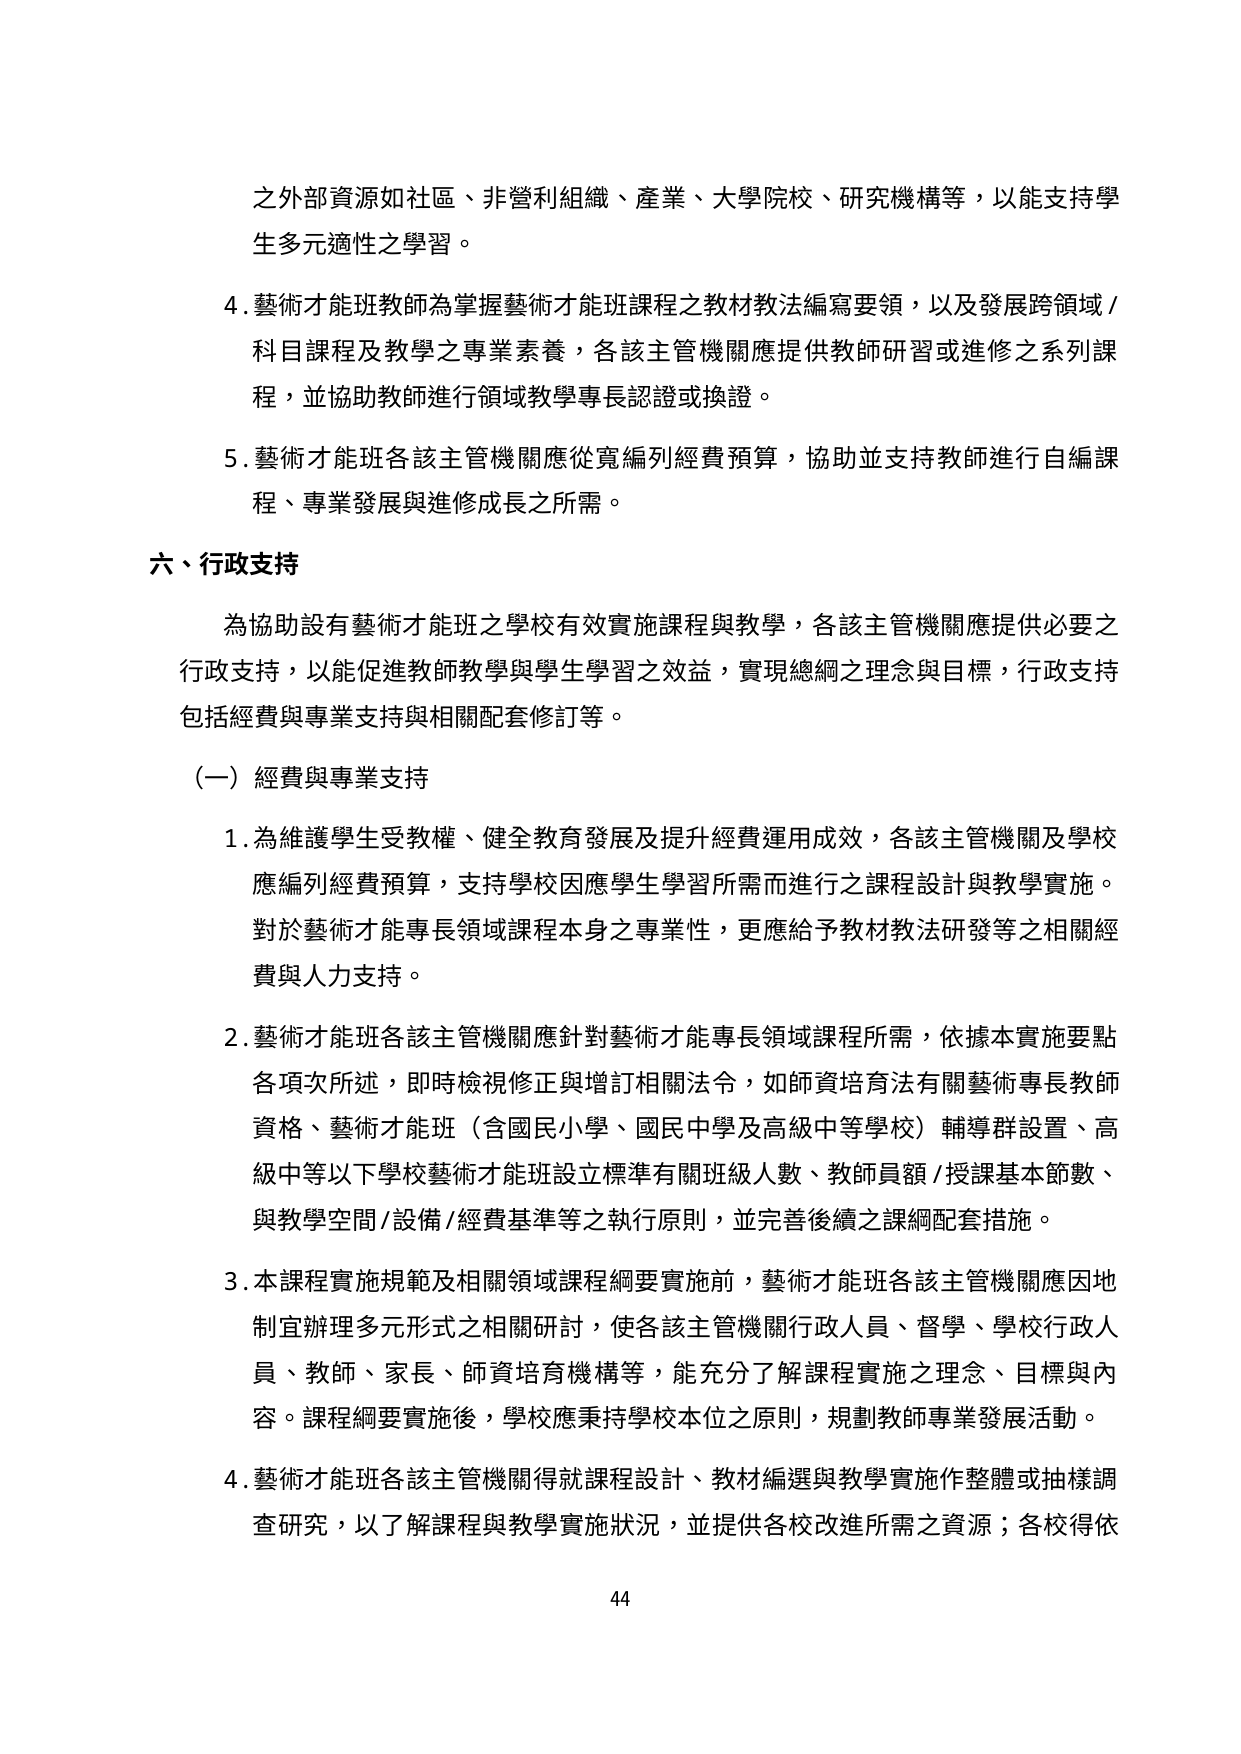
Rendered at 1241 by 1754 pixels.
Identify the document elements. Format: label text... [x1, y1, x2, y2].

text 之外部資源如社區、非營利組織、產業、大學院校、研究機構等，以能支持學生多元適性之學習。 [223, 171, 1120, 263]
text 為協助設有藝術才能班之學校有效實施課程與教學，各該主管機關應提供必要之行政支持，以能促進教師教學與學生學習之效益，實現總綱之理念與目標，行政支持包括經費與專業支持與相關配套修訂等。 [179, 598, 1120, 735]
text 六、行政支持 [120, 537, 1120, 583]
text 4.藝術才能班各該主管機關得就課程設計、教材編選與教學實施作整體或抽樣調查研究，以了解課程與教學實施狀況，並提供各校改進所需之資源；各校得依 [223, 1452, 1120, 1544]
text 1.為維護學生受教權、健全教育發展及提升經費運用成效，各該主管機關及學校應編列經費預算，支持學校因應學生學習所需而進行之課程設計與教學實施。對於藝術才能專長領域課程本身之專業性，更應給予教材教法研發等之相關經費與人力支持。 [223, 811, 1120, 994]
text （一）經費與專業支持 [179, 750, 1120, 796]
text 3.本課程實施規範及相關領域課程綱要實施前，藝術才能班各該主管機關應因地制宜辦理多元形式之相關研討，使各該主管機關行政人員、督學、學校行政人員、教師、家長、師資培育機構等，能充分了解課程實施之理念、目標與內容。課程綱要實施後，學校應秉持學校本位之原則，規劃教師專業發展活動。 [223, 1254, 1120, 1437]
text 5.藝術才能班各該主管機關應從寬編列經費預算，協助並支持教師進行自編課程、專業發展與進修成長之所需。 [223, 430, 1120, 522]
text 4.藝術才能班教師為掌握藝術才能班課程之教材教法編寫要領，以及發展跨領域/科目課程及教學之專業素養，各該主管機關應提供教師研習或進修之系列課程，並協助教師進行領域教學專長認證或換證。 [223, 278, 1120, 415]
text 2.藝術才能班各該主管機關應針對藝術才能專長領域課程所需，依據本實施要點各項次所述，即時檢視修正與增訂相關法令，如師資培育法有關藝術專長教師資格、藝術才能班（含國民小學、國民中學及高級中等學校）輔導群設置、高級中等以下學校藝術才能班設立標準有關班級人數、教師員額/授課基本節數、與教學空間/設備/經費基準等之執行原則，並完善後續之課綱配套措施。 [223, 1009, 1120, 1239]
